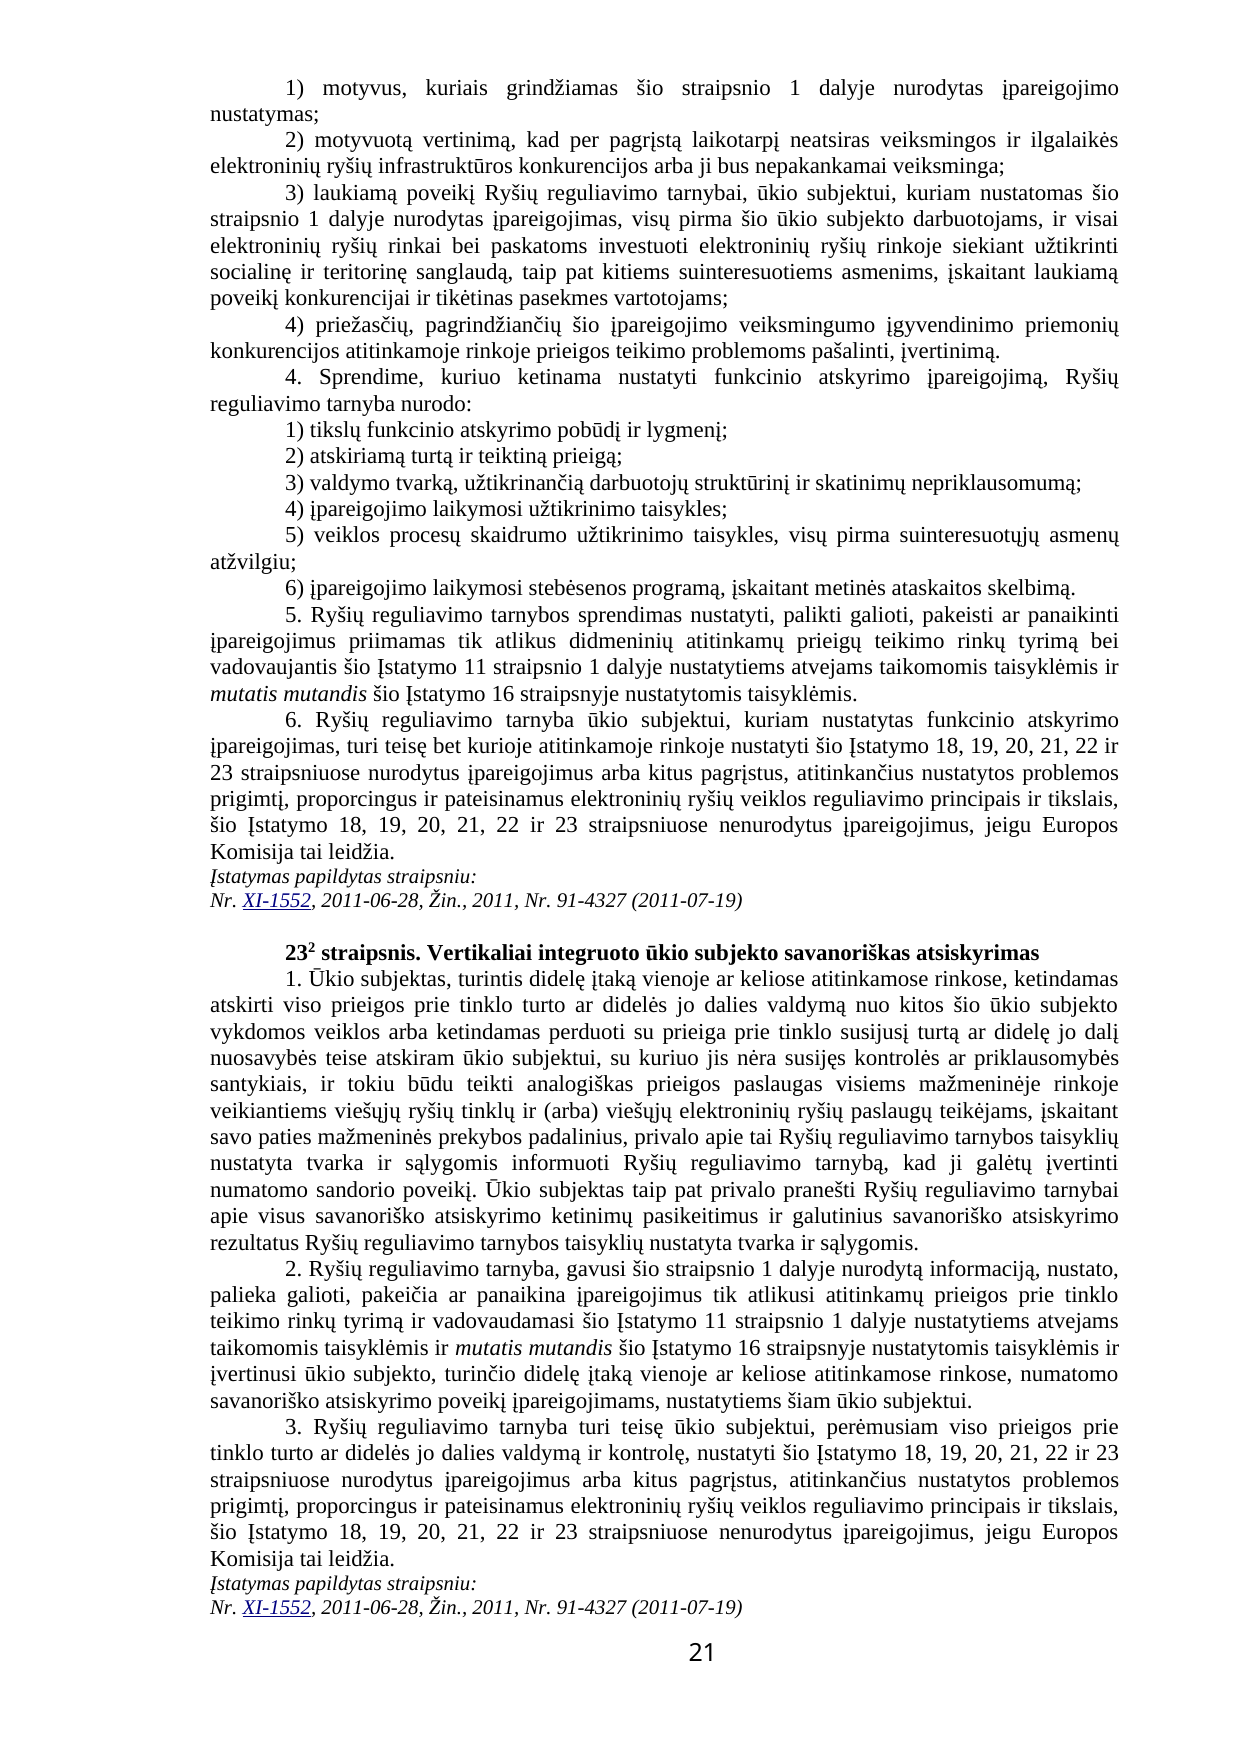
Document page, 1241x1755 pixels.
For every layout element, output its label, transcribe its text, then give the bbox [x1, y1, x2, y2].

text Nr. XI-1552, 2011-06-28, Žin., 2011, Nr. 91-4327 (2011-07-19) [210, 1595, 1120, 1619]
text 232 straipsnis. Vertikaliai integruoto ūkio subjekto savanoriškas atsiskyrimas [210, 939, 1120, 965]
text 6) įpareigojimo laikymosi stebėsenos programą, įskaitant metinės ataskaitos skelbimą. [210, 574, 1120, 601]
text 2) motyvuotą vertinimą, kad per pagrįstą laikotarpį neatsiras veiksmingos ir ilgalaikės elektroninių ryšių infrastruktūros konkurencijos arba ji bus nepakankamai veiksminga; [210, 126, 1120, 179]
text 4. Sprendime, kuriuo ketinama nustatyti funkcinio atskyrimo įpareigojimą, Ryšių reguliavimo tarnyba nurodo: [210, 363, 1120, 416]
text 4) įpareigojimo laikymosi užtikrinimo taisykles; [210, 495, 1120, 522]
text 1) motyvus, kuriais grindžiamas šio straipsnio 1 dalyje nurodytas įpareigojimo nustatymas; [210, 73, 1120, 126]
text 5. Ryšių reguliavimo tarnybos sprendimas nustatyti, palikti galioti, pakeisti ar panaikinti įpareigojimus priimamas tik atlikus didmeninių atitinkamų prieigų teikimo rinkų tyrimą bei vadovaujantis šio Įstatymo 11 straipsnio 1 dalyje nustatytiems atvejams taikomomis taisyklėmis ir mutatis mutandis šio Įstatymo 16 straipsnyje nustatytomis taisyklėmis. [210, 601, 1120, 706]
text Nr. XI-1552, 2011-06-28, Žin., 2011, Nr. 91-4327 (2011-07-19) [210, 888, 1120, 912]
text 4) priežasčių, pagrindžiančių šio įpareigojimo veiksmingumo įgyvendinimo priemonių konkurencijos atitinkamoje rinkoje prieigos teikimo problemoms pašalinti, įvertinimą. [210, 311, 1120, 363]
text 6. Ryšių reguliavimo tarnyba ūkio subjektui, kuriam nustatytas funkcinio atskyrimo įpareigojimas, turi teisę bet kurioje atitinkamoje rinkoje nustatyti šio Įstatymo 18, 19, 20, 21, 22 ir 23 straipsniuose nurodytus įpareigojimus arba kitus pagrįstus, atitinkančius nustatytos problemos prigimtį, proporcingus ir pateisinamus elektroninių ryšių veiklos reguliavimo principais ir tikslais, šio Įstatymo 18, 19, 20, 21, 22 ir 23 straipsniuose nenurodytus įpareigojimus, jeigu Europos Komisija tai leidžia. [210, 706, 1120, 864]
text 5) veiklos procesų skaidrumo užtikrinimo taisykles, visų pirma suinteresuotųjų asmenų atžvilgiu; [210, 522, 1120, 574]
text Įstatymas papildytas straipsniu: [210, 864, 1120, 888]
text 3) valdymo tvarką, užtikrinančią darbuotojų struktūrinį ir skatinimų nepriklausomumą; [210, 469, 1120, 495]
text 3. Ryšių reguliavimo tarnyba turi teisę ūkio subjektui, perėmusiam viso prieigos prie tinklo turto ar didelės jo dalies valdymą ir kontrolę, nustatyti šio Įstatymo 18, 19, 20, 21, 22 ir 23 straipsniuose nurodytus įpareigojimus arba kitus pagrįstus, atitinkančius nustatytos problemos prigimtį, proporcingus ir pateisinamus elektroninių ryšių veiklos reguliavimo principais ir tikslais, šio Įstatymo 18, 19, 20, 21, 22 ir 23 straipsniuose nenurodytus įpareigojimus, jeigu Europos Komisija tai leidžia. [210, 1413, 1120, 1571]
text Įstatymas papildytas straipsniu: [210, 1571, 1120, 1595]
text 2. Ryšių reguliavimo tarnyba, gavusi šio straipsnio 1 dalyje nurodytą informaciją, nustato, palieka galioti, pakeičia ar panaikina įpareigojimus tik atlikusi atitinkamų prieigos prie tinklo teikimo rinkų tyrimą ir vadovaudamasi šio Įstatymo 11 straipsnio 1 dalyje nustatytiems atvejams taikomomis taisyklėmis ir mutatis mutandis šio Įstatymo 16 straipsnyje nustatytomis taisyklėmis ir įvertinusi ūkio subjekto, turinčio didelę įtaką vienoje ar keliose atitinkamose rinkose, numatomo savanoriško atsiskyrimo poveikį įpareigojimams, nustatytiems šiam ūkio subjektui. [210, 1255, 1120, 1413]
text 1) tikslų funkcinio atskyrimo pobūdį ir lygmenį; [210, 416, 1120, 442]
text 1. Ūkio subjektas, turintis didelę įtaką vienoje ar keliose atitinkamose rinkose, ketindamas atskirti viso prieigos prie tinklo turto ar didelės jo dalies valdymą nuo kitos šio ūkio subjekto vykdomos veiklos arba ketindamas perduoti su prieiga prie tinklo susijusį turtą ar didelę jo dalį nuosavybės teise atskiram ūkio subjektui, su kuriuo jis nėra susijęs kontrolės ar priklausomybės santykiais, ir tokiu būdu teikti analogiškas prieigos paslaugas visiems mažmeninėje rinkoje veikiantiems viešųjų ryšių tinklų ir (arba) viešųjų elektroninių ryšių paslaugų teikėjams, įskaitant savo paties mažmeninės prekybos padalinius, privalo apie tai Ryšių reguliavimo tarnybos taisyklių nustatyta tvarka ir sąlygomis informuoti Ryšių reguliavimo tarnybą, kad ji galėtų įvertinti numatomo sandorio poveikį. Ūkio subjektas taip pat privalo pranešti Ryšių reguliavimo tarnybai apie visus savanoriško atsiskyrimo ketinimų pasikeitimus ir galutinius savanoriško atsiskyrimo rezultatus Ryšių reguliavimo tarnybos taisyklių nustatyta tvarka ir sąlygomis. [210, 965, 1120, 1255]
text 2) atskiriamą turtą ir teiktiną prieigą; [210, 442, 1120, 469]
text 3) laukiamą poveikį Ryšių reguliavimo tarnybai, ūkio subjektui, kuriam nustatomas šio straipsnio 1 dalyje nurodytas įpareigojimas, visų pirma šio ūkio subjekto darbuotojams, ir visai elektroninių ryšių rinkai bei paskatoms investuoti elektroninių ryšių rinkoje siekiant užtikrinti socialinę ir teritorinę sanglaudą, taip pat kitiems suinteresuotiems asmenims, įskaitant laukiamą poveikį konkurencijai ir tikėtinas pasekmes vartotojams; [210, 179, 1120, 311]
